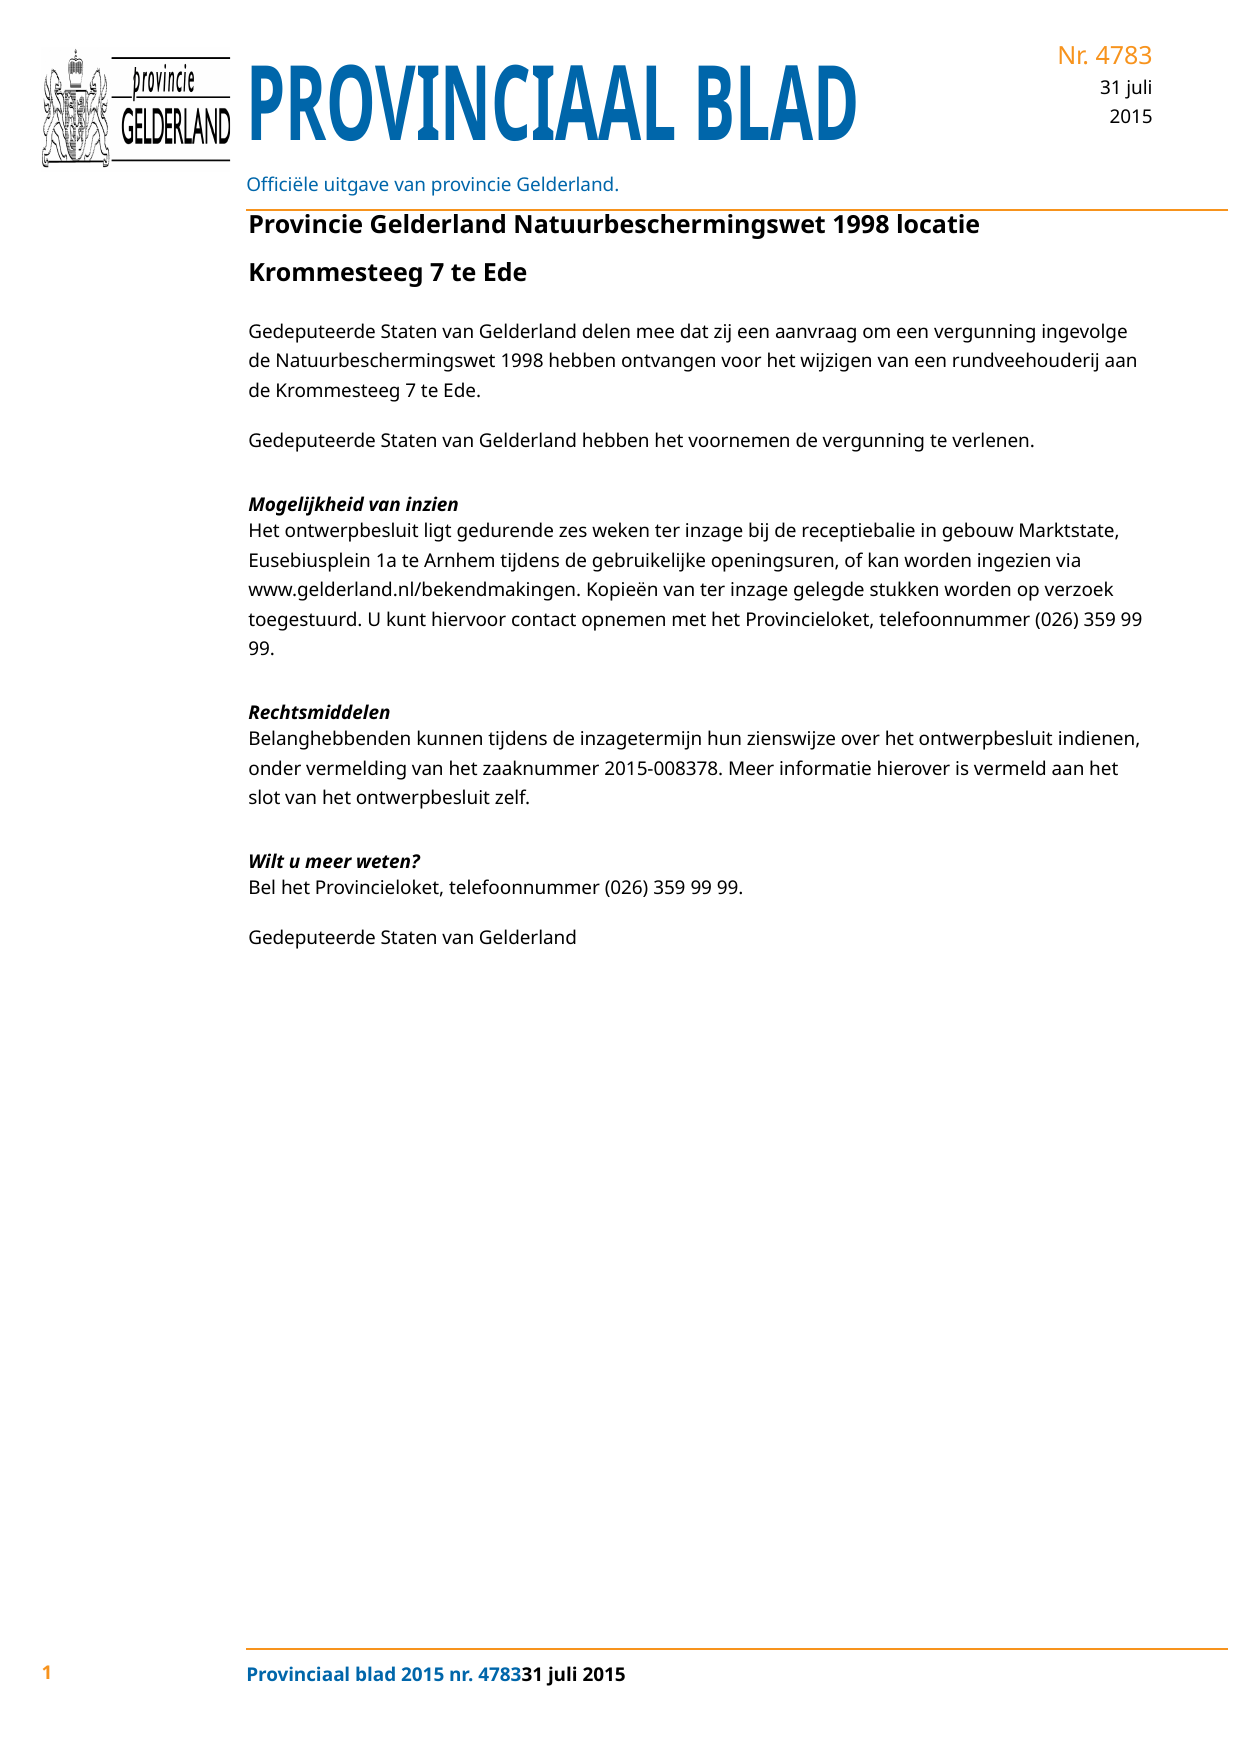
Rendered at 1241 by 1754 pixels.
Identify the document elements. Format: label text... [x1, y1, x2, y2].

text Bel het Provincieloket, telefoonnummer (026) 359 99 99. [248, 874, 1152, 900]
text Belanghebbenden kunnen tijdens de inzagetermijn hun zienswijze over het ontwerpbesluit indienen, onder vermelding van het zaaknummer 2015-008378. Meer informatie hierover is vermeld aan het slot van het ontwerpbesluit zelf. [248, 725, 1152, 810]
text Provincie Gelderland Natuurbeschermingswet 1998 locatie Krommesteeg 7 te Ede [248, 211, 1152, 288]
text Gedeputeerde Staten van Gelderland [248, 924, 1152, 950]
picture [41, 47, 231, 172]
text Gedeputeerde Staten van Gelderland delen mee dat zij een aanvraag om een vergunning ingevolge de Natuurbeschermingswet 1998 hebben ontvangen voor het wijzigen van een rundveehouderij aan de Krommesteeg 7 te Ede. [248, 318, 1152, 403]
text Mogelijkheid van inzien [248, 491, 1152, 517]
text Rechtsmiddelen [248, 699, 1152, 725]
text Wilt u meer weten? [248, 848, 1152, 874]
text Het ontwerpbesluit ligt gedurende zes weken ter inzage bij de receptiebalie in gebouw Marktstate, Eusebiusplein 1a te Arnhem tijdens de gebruikelijke openingsuren, of kan worden ingezien via www.gelderland.nl/bekendmakingen. Kopieën van ter inzage gelegde stukken worden op verzoek toegestuurd. U kunt hiervoor contact opnemen met het Provincieloket, telefoonnummer (026) 359 99 99. [248, 517, 1152, 661]
text Gedeputeerde Staten van Gelderland hebben het voornemen de vergunning te verlenen. [248, 427, 1152, 453]
